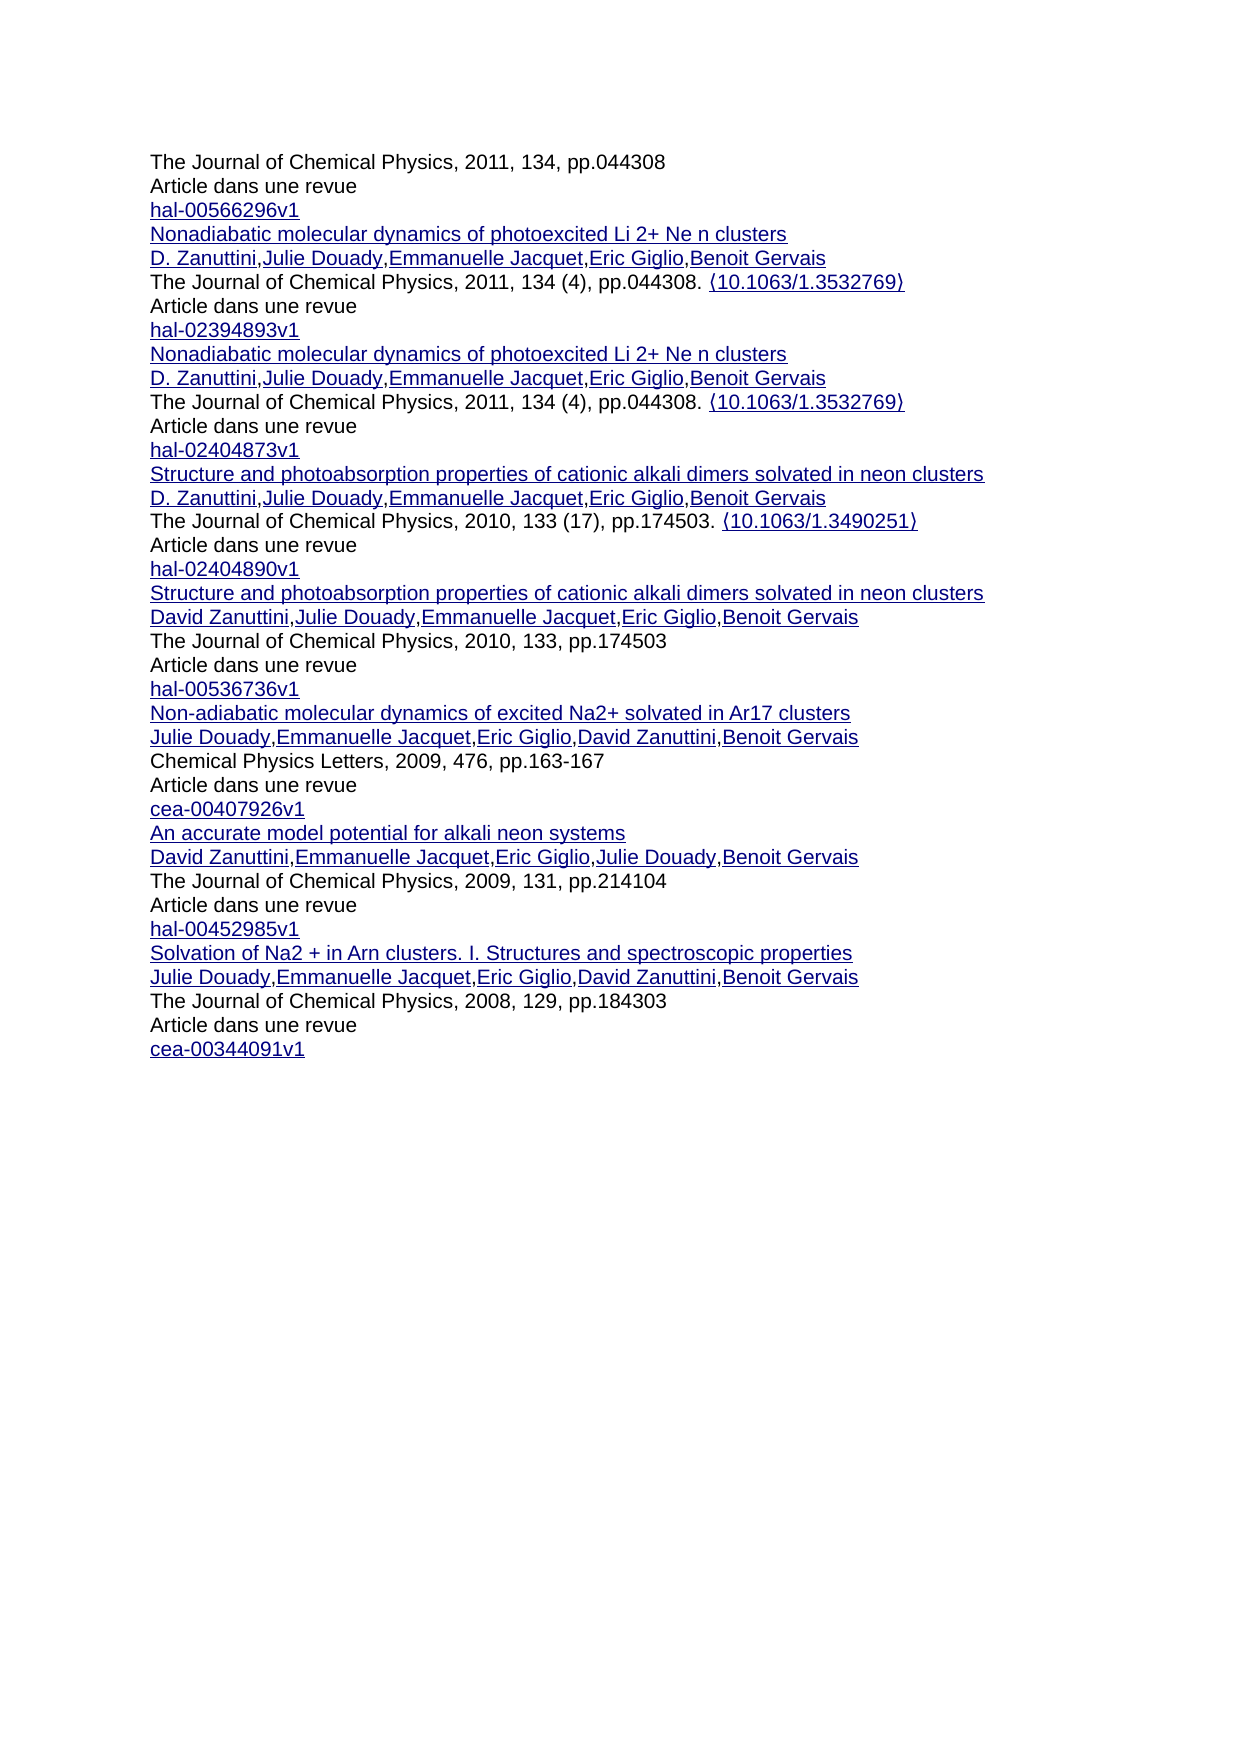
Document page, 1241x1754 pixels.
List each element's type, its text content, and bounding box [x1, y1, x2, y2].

table_cell Nonadiabatic molecular dynamics of photoexcited Li 2+ Ne n clusters D. Zanuttini,Julie Douady,Emmanuelle Jacquet,Eric Giglio,Benoit Gervais The Journal of Chemical Physics, 2011, 134 (4), pp.044308. ⟨10.1063/1.3532769⟩ Article dans une revue hal-02404873v1 [150, 342, 1090, 461]
table_cell Nonadiabatic molecular dynamics of photoexcited Li 2+ Ne n clusters D. Zanuttini,Julie Douady,Emmanuelle Jacquet,Eric Giglio,Benoit Gervais The Journal of Chemical Physics, 2011, 134 (4), pp.044308. ⟨10.1063/1.3532769⟩ Article dans une revue hal-02394893v1 [150, 222, 1090, 342]
table_cell Nonadiabatic molecular dynamics of photoexcited Li2+Nen clusters David Zanuttini,Julie Douady,Emmanuelle Jacquet,Eric Giglio,Benoit Gervais The Journal of Chemical Physics, 2011, 134, pp.044308 Article dans une revue hal-00566296v1 [150, 150, 1090, 222]
table_cell Solvation of Na2 + in Arn clusters. I. Structures and spectroscopic properties Julie Douady,Emmanuelle Jacquet,Eric Giglio,David Zanuttini,Benoit Gervais The Journal of Chemical Physics, 2008, 129, pp.184303 Article dans une revue cea-00344091v1 [150, 941, 1090, 1060]
table_cell Non-adiabatic molecular dynamics of excited Na2+ solvated in Ar17 clusters Julie Douady,Emmanuelle Jacquet,Eric Giglio,David Zanuttini,Benoit Gervais Chemical Physics Letters, 2009, 476, pp.163-167 Article dans une revue cea-00407926v1 [150, 701, 1090, 821]
table_cell Structure and photoabsorption properties of cationic alkali dimers solvated in neon clusters D. Zanuttini,Julie Douady,Emmanuelle Jacquet,Eric Giglio,Benoit Gervais The Journal of Chemical Physics, 2010, 133 (17), pp.174503. ⟨10.1063/1.3490251⟩ Article dans une revue hal-02404890v1 [150, 461, 1090, 581]
table_cell Structure and photoabsorption properties of cationic alkali dimers solvated in neon clusters David Zanuttini,Julie Douady,Emmanuelle Jacquet,Eric Giglio,Benoit Gervais The Journal of Chemical Physics, 2010, 133, pp.174503 Article dans une revue hal-00536736v1 [150, 581, 1090, 701]
table_cell An accurate model potential for alkali neon systems David Zanuttini,Emmanuelle Jacquet,Eric Giglio,Julie Douady,Benoit Gervais The Journal of Chemical Physics, 2009, 131, pp.214104 Article dans une revue hal-00452985v1 [150, 821, 1090, 941]
